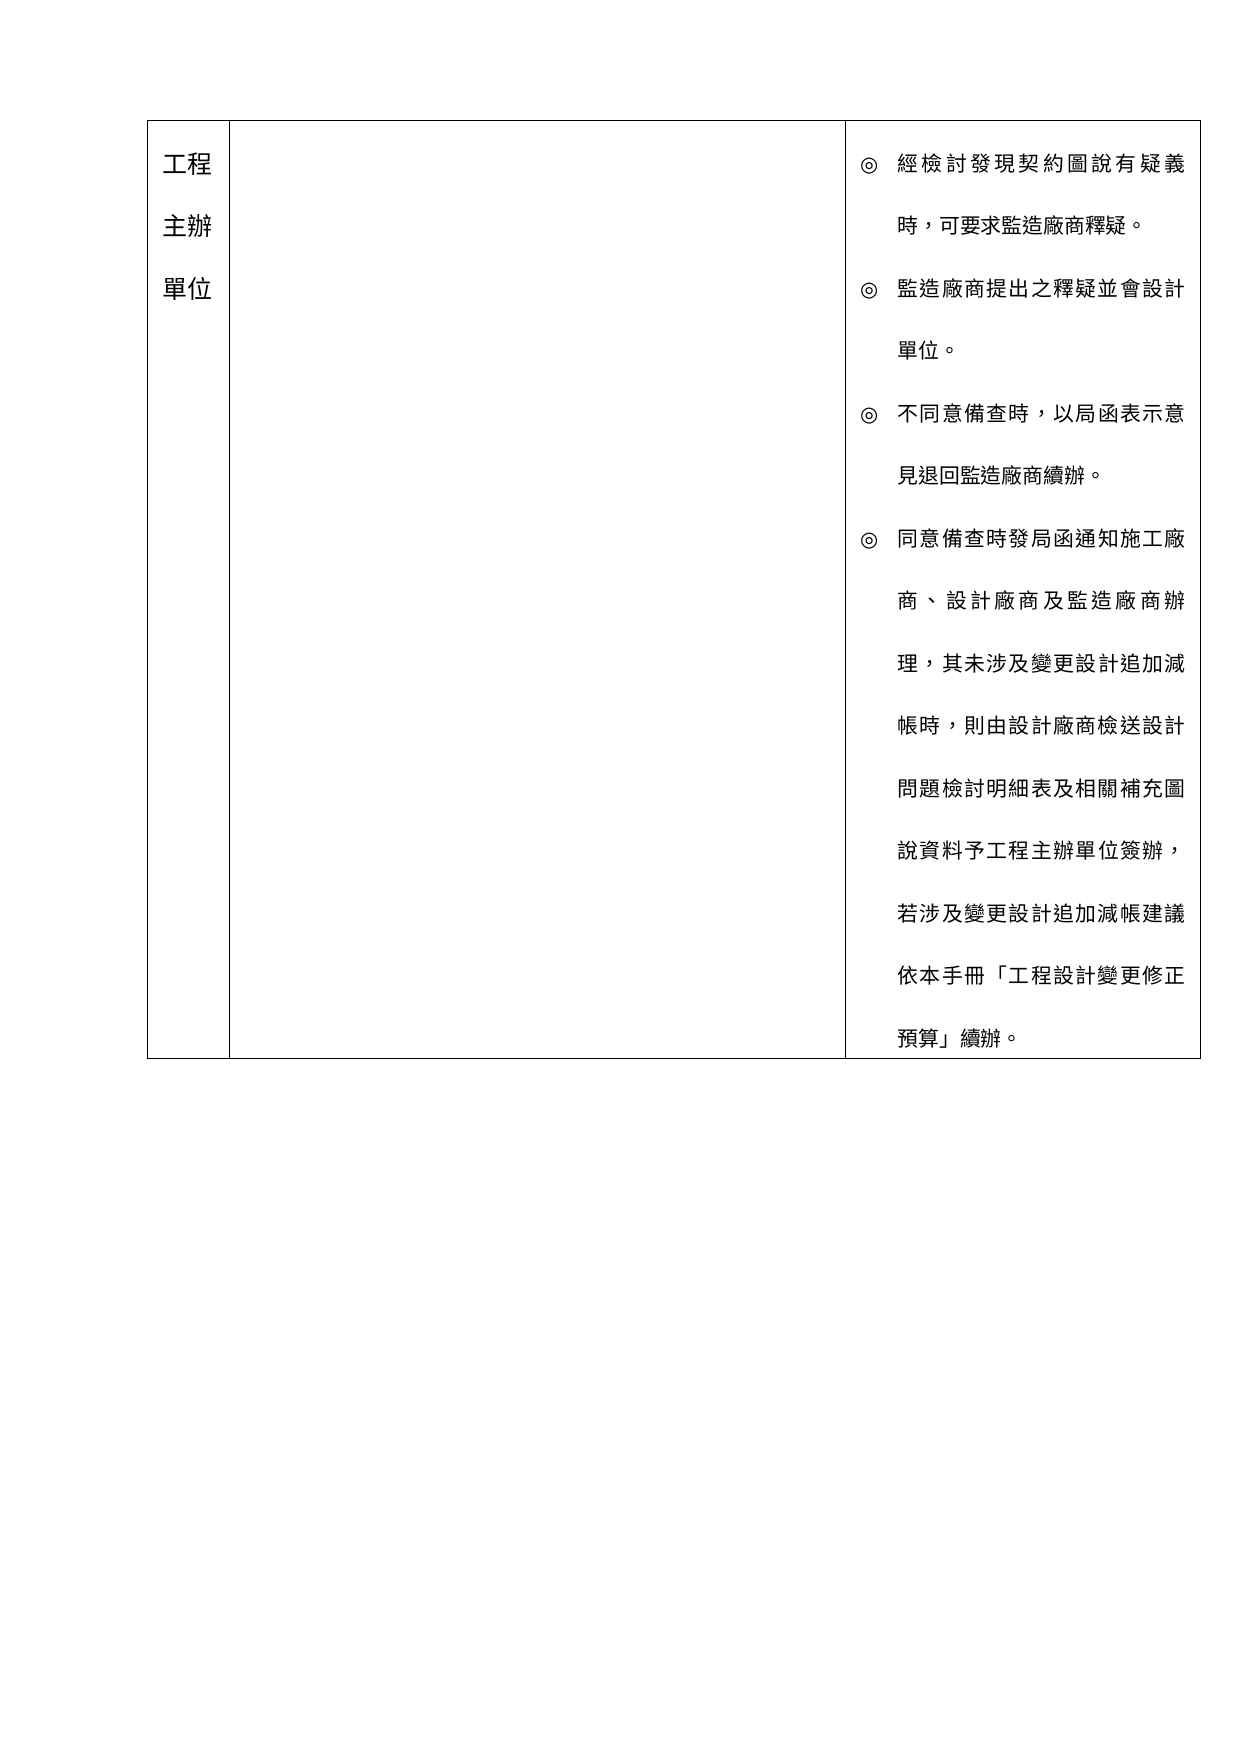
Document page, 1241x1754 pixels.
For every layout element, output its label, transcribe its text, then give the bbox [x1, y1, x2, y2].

table_cell 工程主辦單位 [148, 121, 229, 1058]
table_cell 經檢討發現契約圖說有疑義時，可要求監造廠商釋疑。 監造廠商提出之釋疑並會設計單位。 不同意備查時，以局函表示意見退回監造廠商續辦。 同意備查時發局函通知施工廠商、設計廠商及監造廠商辦理，其未涉及變更設計追加減帳時，則由設計廠商檢送設計問題檢討明細表及相關補充圖說資料予工程主辦單位簽辦，若涉及變更設計追加減帳建議依本手冊「工程設計變更修正預算」續辦。 [846, 121, 1200, 1058]
table_header [230, 121, 845, 1058]
